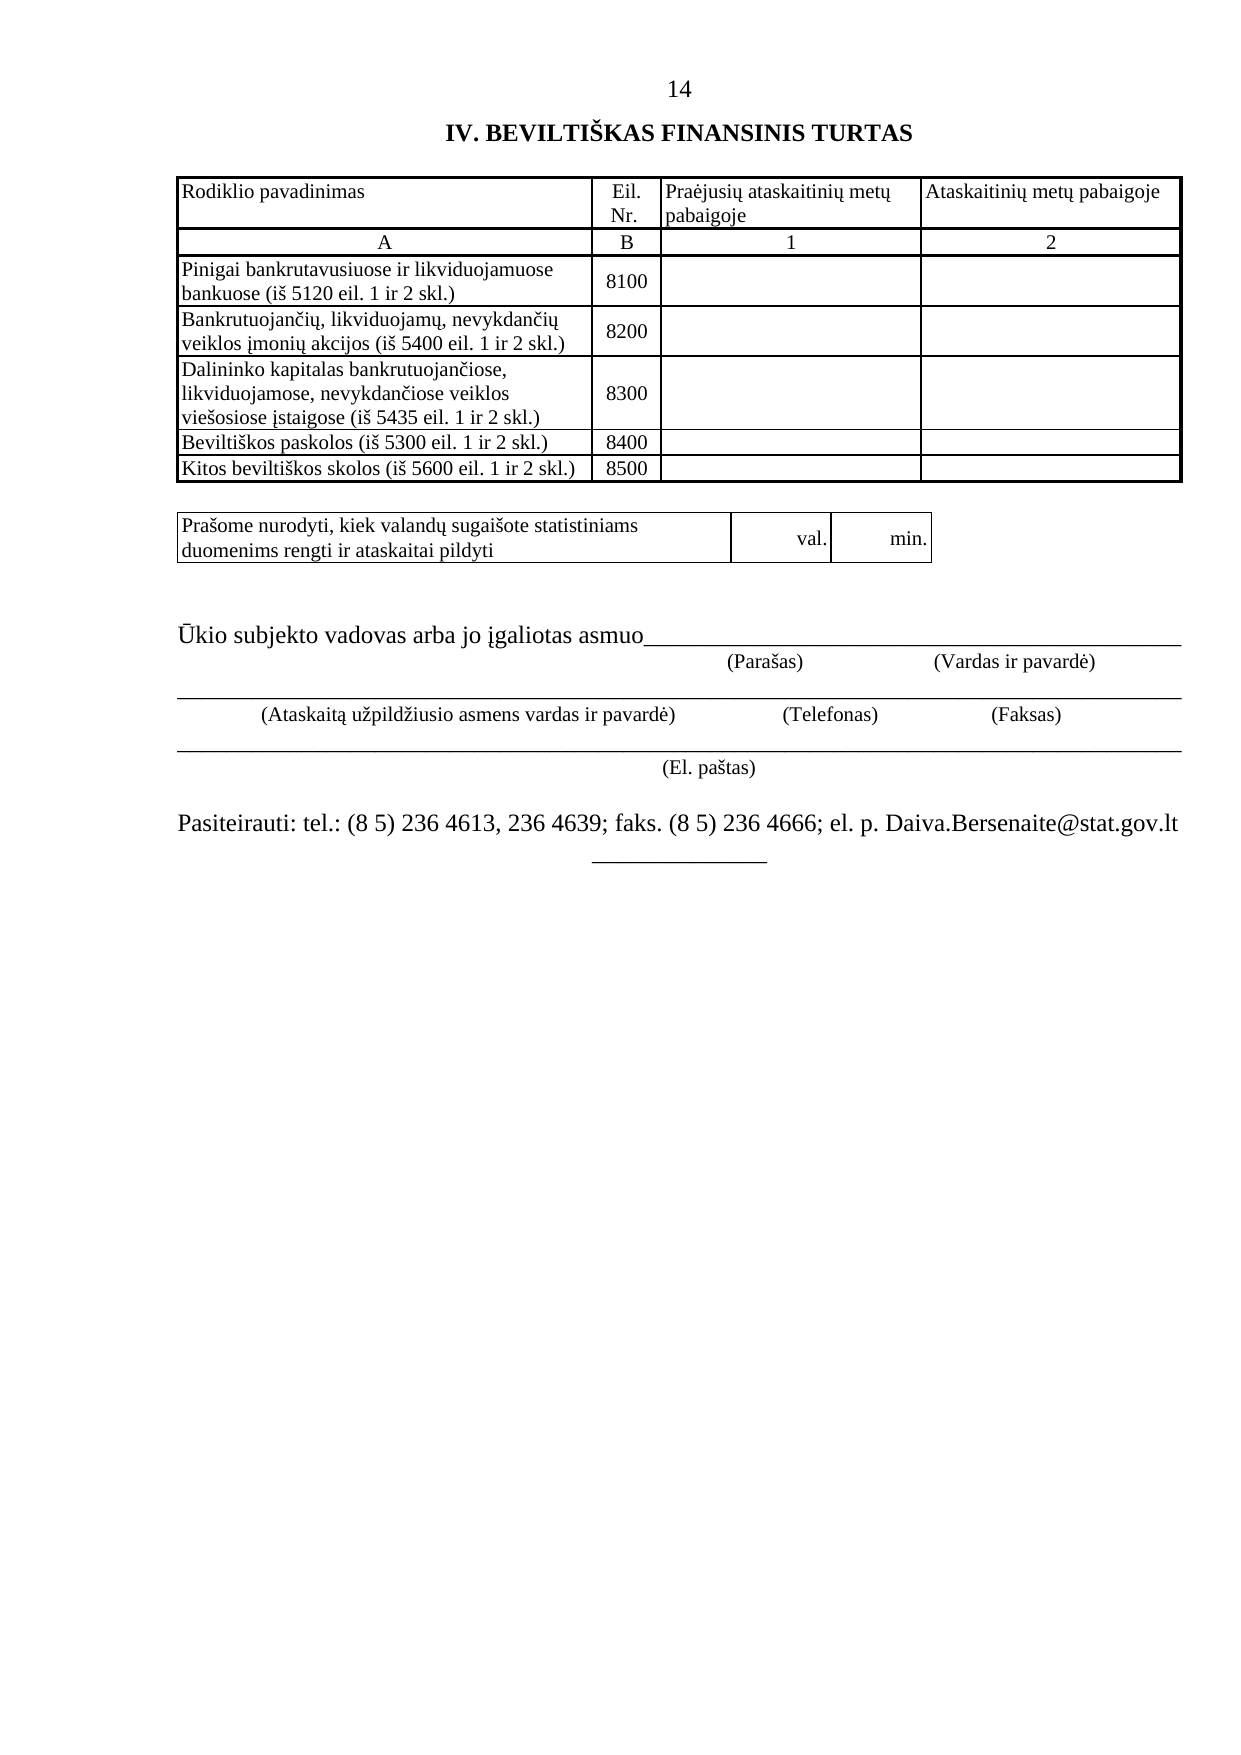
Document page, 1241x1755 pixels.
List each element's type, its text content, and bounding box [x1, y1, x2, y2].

table_header [932, 512, 1181, 562]
text (El. paštas) [177, 755, 1181, 779]
text Pasiteirauti: tel.: (8 5) 236 4613, 236 4639; faks. (8 5) 236 4666; el. p. Daiva.Bersenaite@stat.gov.lt [177, 808, 1181, 837]
table_cell [922, 307, 1179, 355]
table_cell [922, 257, 1179, 305]
table_cell [662, 307, 920, 355]
table_cell [922, 357, 1179, 429]
table_cell 8300 [593, 357, 660, 429]
text IV. BEVILTIŠKAS FINANSINIS TURTAS [177, 118, 1181, 147]
text ______________ [177, 837, 1181, 865]
table_cell [662, 357, 920, 429]
table_cell [662, 257, 920, 305]
table_header min. [832, 513, 931, 562]
table_header Ataskaitinių metų pabaigoje [922, 179, 1179, 227]
text (Ataskaitą užpildžiusio asmens vardas ir pavardė) (Telefonas) (Faksas) [177, 702, 1181, 726]
text (Parašas) (Vardas ir pavardė) [177, 649, 1181, 673]
table_header Rodiklio pavadinimas [179, 179, 591, 227]
table_cell 8200 [593, 307, 660, 355]
table_cell 8100 [593, 257, 660, 305]
table_header val. [732, 513, 830, 562]
text Ūkio subjekto vadovas arba jo įgaliotas asmuo [177, 621, 1181, 649]
